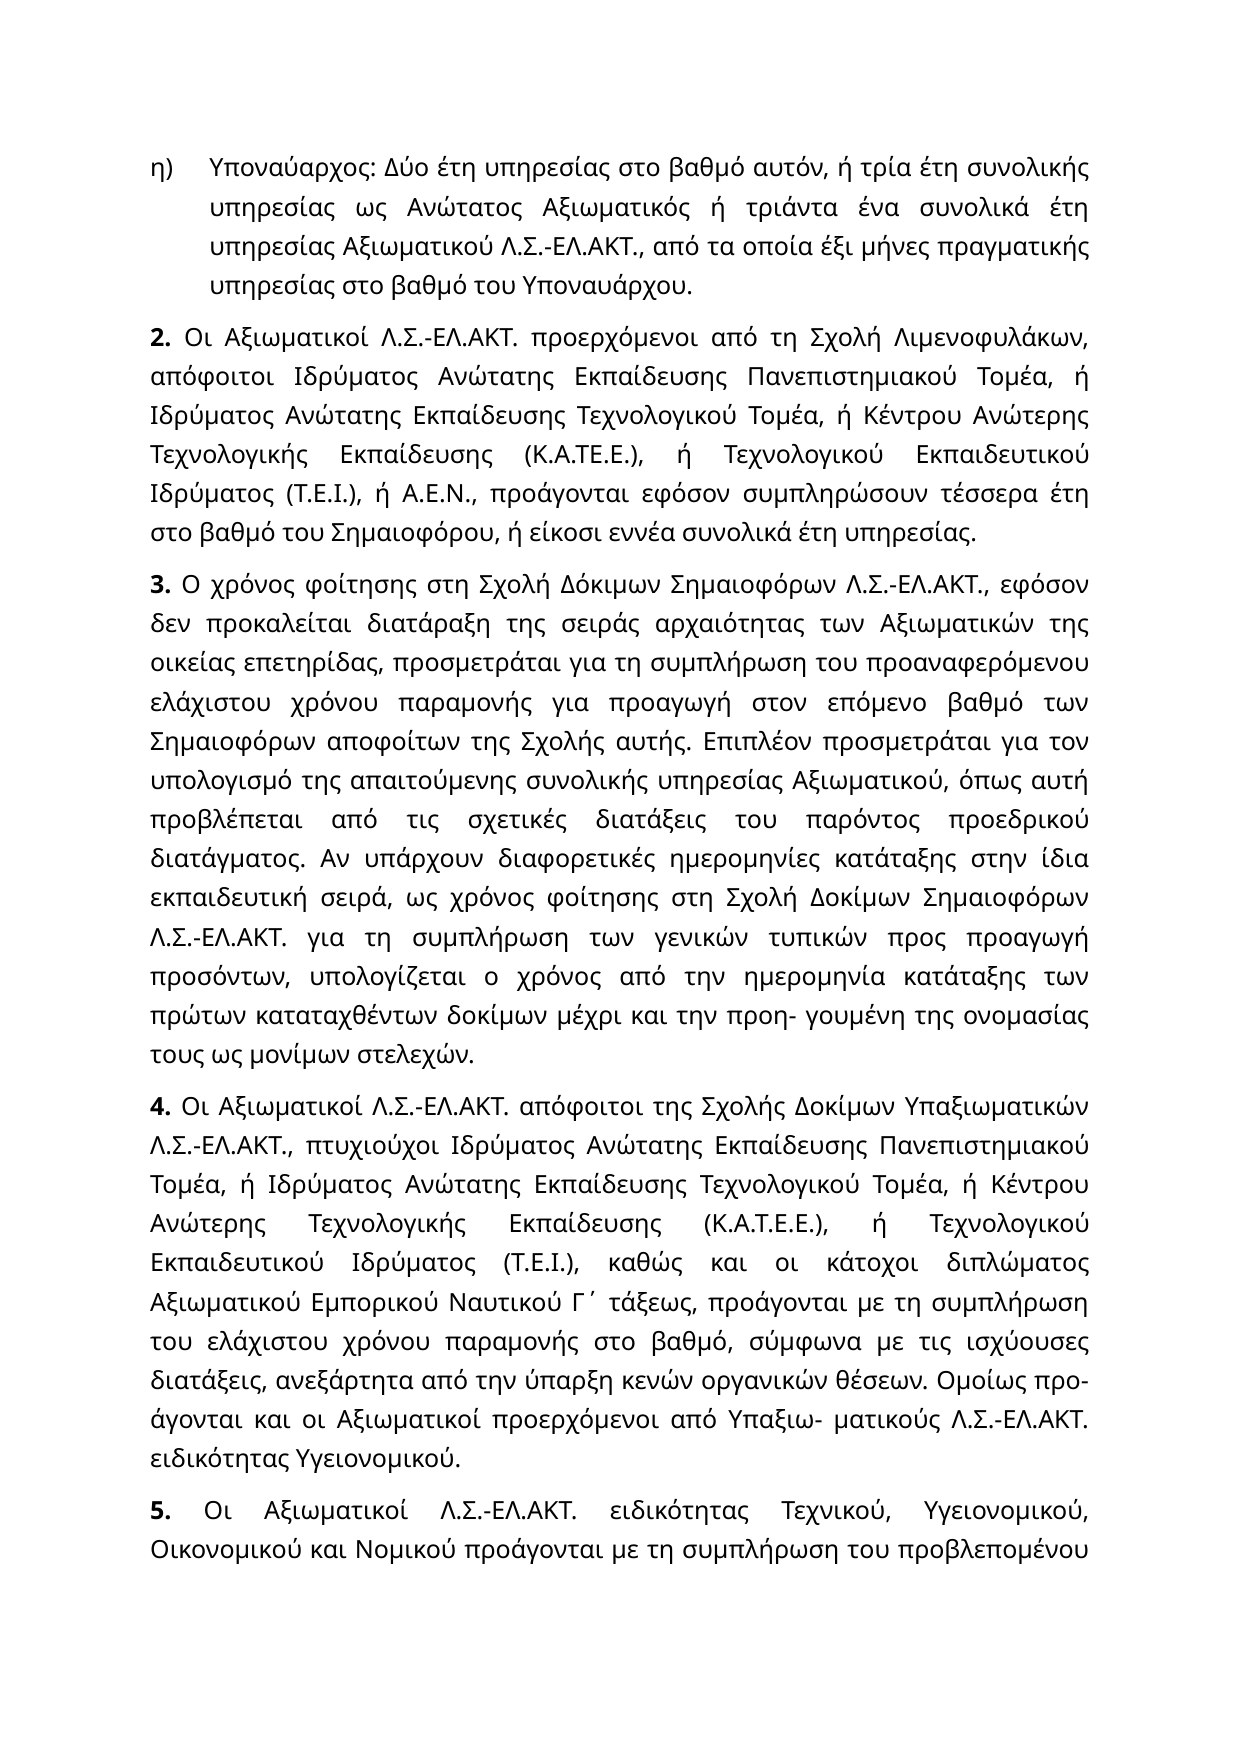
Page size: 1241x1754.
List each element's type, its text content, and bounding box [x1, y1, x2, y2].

text 2. Οι Αξιωματικοί Λ.Σ.-ΕΛ.ΑΚΤ. προερχόμενοι από τη Σχολή Λιμενοφυλάκων, απόφοιτοι Ιδρύματος Ανώτατης Εκπαίδευσης Πανεπιστημιακού Τομέα, ή Ιδρύματος Ανώτατης Εκπαίδευσης Τεχνολογικού Τομέα, ή Κέντρου Ανώτερης Τεχνολογικής Εκπαίδευσης (Κ.Α.ΤΕ.Ε.), ή Τεχνολογικού Εκπαιδευτικού Ιδρύματος (Τ.Ε.Ι.), ή Α.Ε.Ν., προάγονται εφόσον συμπληρώσουν τέσσερα έτη στο βαθμό του Σημαιοφόρου, ή είκοσι εννέα συνολικά έτη υπηρεσίας. [150, 319, 1090, 549]
text 4. Οι Αξιωματικοί Λ.Σ.-ΕΛ.ΑΚΤ. απόφοιτοι της Σχολής Δοκίμων Υπαξιωματικών Λ.Σ.-ΕΛ.ΑΚΤ., πτυχιούχοι Ιδρύματος Ανώτατης Εκπαίδευσης Πανεπιστημιακού Τομέα, ή Ιδρύματος Ανώτατης Εκπαίδευσης Τεχνολογικού Τομέα, ή Κέντρου Ανώτερης Τεχνολογικής Εκπαίδευσης (Κ.Α.Τ.Ε.Ε.), ή Τεχνολογικού Εκπαιδευτικού Ιδρύματος (Τ.Ε.Ι.), καθώς και οι κάτοχοι διπλώματος Αξιωματικού Εμπορικού Ναυτικού Γ΄ τάξεως, προάγονται με τη συμπλήρωση του ελάχιστου χρόνου παραμονής στο βαθμό, σύμφωνα με τις ισχύουσες διατάξεις, ανεξάρτητα από την ύπαρξη κενών οργανικών θέσεων. Ομοίως προ- άγονται και οι Αξιωματικοί προερχόμενοι από Υπαξιω- ματικούς Λ.Σ.-ΕΛ.ΑΚΤ. ειδικότητας Υγειονομικού. [150, 1088, 1090, 1475]
text 5. Οι Αξιωματικοί Λ.Σ.-ΕΛ.ΑΚΤ. ειδικότητας Τεχνικού, Υγειονομικού, Οικονομικού και Νομικού προάγονται με τη συμπλήρωση του προβλεπομένου [150, 1492, 1090, 1566]
text 3. Ο χρόνος φοίτησης στη Σχολή Δόκιμων Σημαιοφόρων Λ.Σ.-ΕΛ.ΑΚΤ., εφόσον δεν προκαλείται διατάραξη της σειράς αρχαιότητας των Αξιωματικών της οικείας επετηρίδας, προσμετράται για τη συμπλήρωση του προαναφερόμενου ελάχιστου χρόνου παραμονής για προαγωγή στον επόμενο βαθμό των Σημαιοφόρων αποφοίτων της Σχολής αυτής. Επιπλέον προσμετράται για τον υπολογισμό της απαιτούμενης συνολικής υπηρεσίας Αξιωματικού, όπως αυτή προβλέπεται από τις σχετικές διατάξεις του παρόντος προεδρικού διατάγματος. Αν υπάρχουν διαφορετικές ημερομηνίες κατάταξης στην ίδια εκπαιδευτική σειρά, ως χρόνος φοίτησης στη Σχολή Δοκίμων Σημαιοφόρων Λ.Σ.-ΕΛ.ΑΚΤ. για τη συμπλήρωση των γενικών τυπικών προς προαγωγή προσόντων, υπολογίζεται ο χρόνος από την ημερομηνία κατάταξης των πρώτων καταταχθέντων δοκίμων μέχρι και την προη- γουμένη της ονομασίας τους ως μονίμων στελεχών. [150, 567, 1090, 1071]
list η) Υποναύαρχος: Δύο έτη υπηρεσίας στο βαθμό αυτόν, ή τρία έτη συνολικής υπηρεσίας ως Ανώτατος Αξιωματικός ή τριάντα ένα συνολικά έτη υπηρεσίας Αξιωματικού Λ.Σ.-ΕΛ.ΑΚΤ., από τα οποία έξι μήνες πραγματικής υπηρεσίας στο βαθμό του Υποναυάρχου. [150, 150, 1090, 302]
